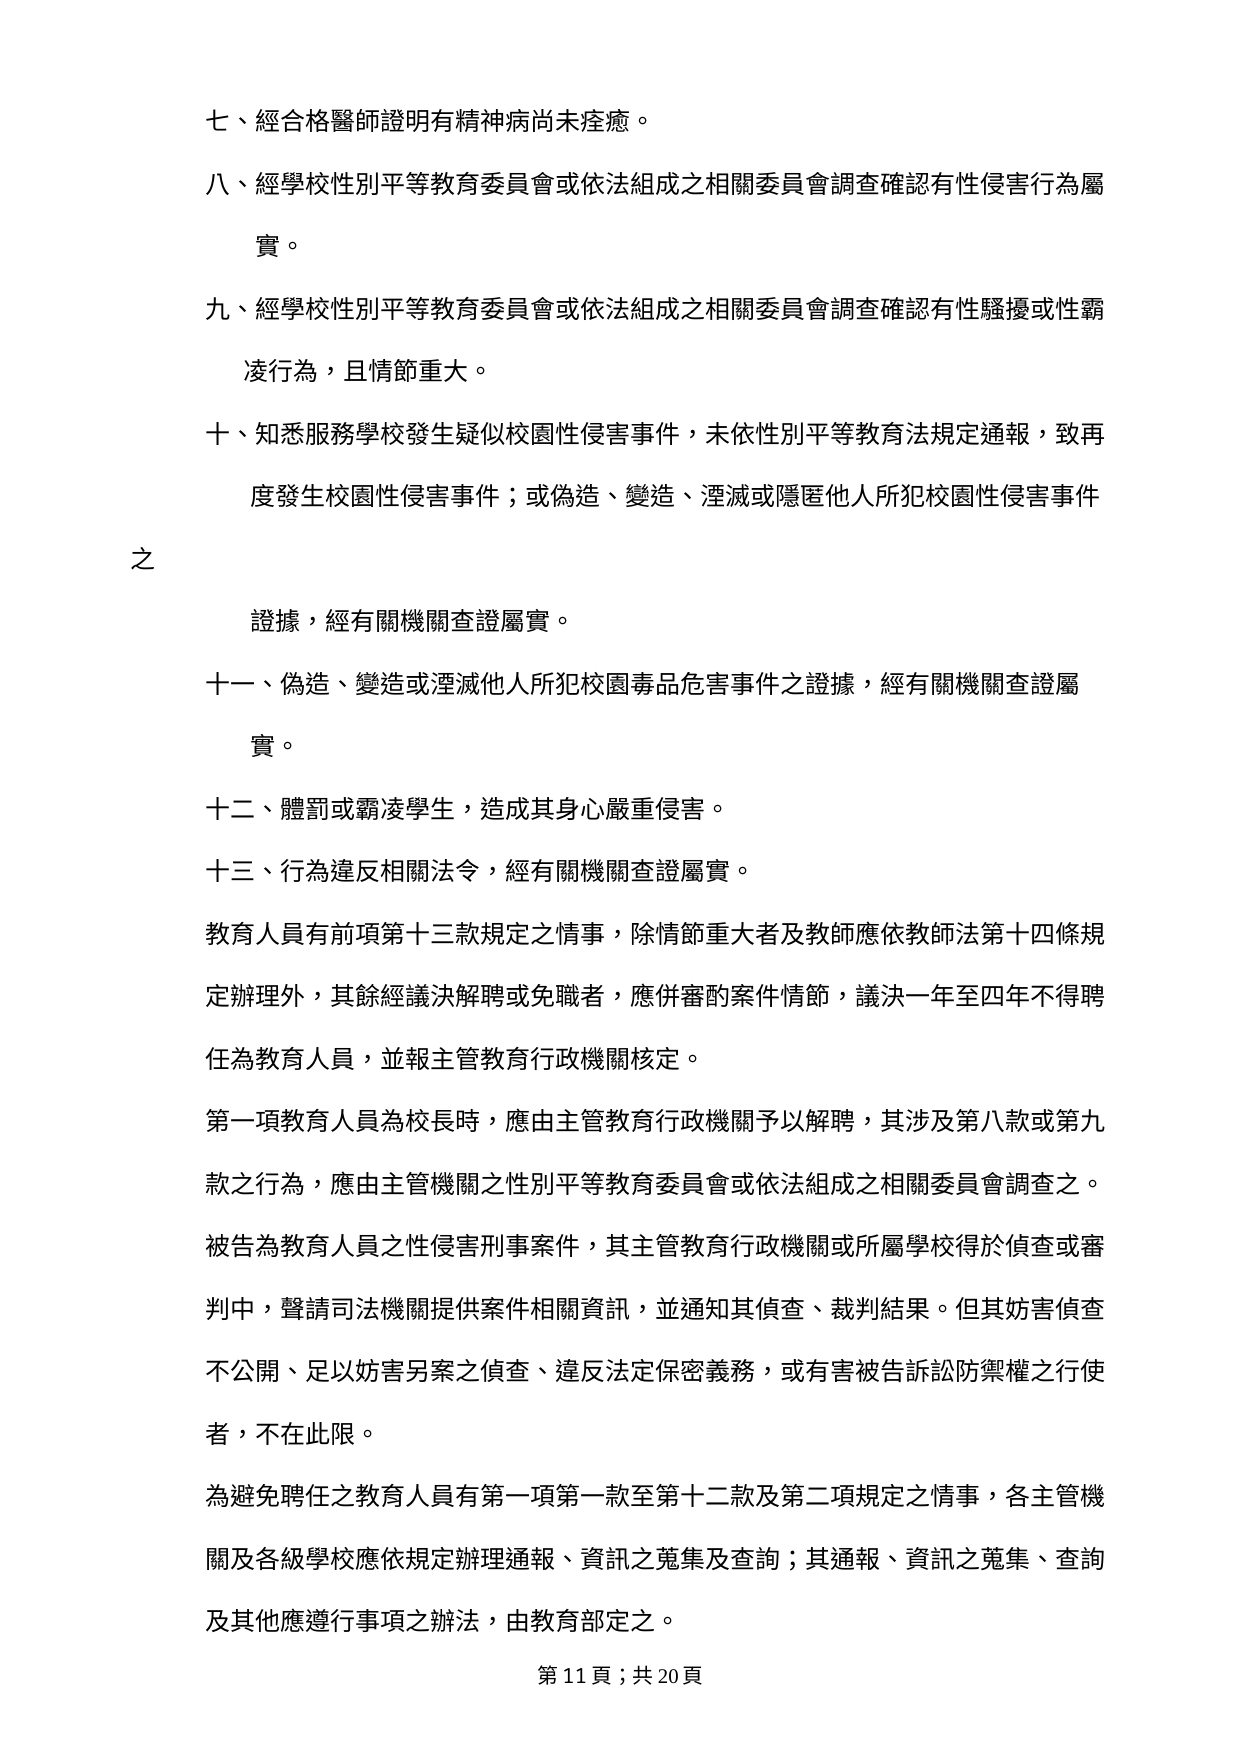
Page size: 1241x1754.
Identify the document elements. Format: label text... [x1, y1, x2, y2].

text 九、經學校性別平等教育委員會或依法組成之相關委員會調查確認有性騷擾或性霸凌行為，且情節重大。 [206, 266, 1122, 391]
text 被告為教育人員之性侵害刑事案件，其主管教育行政機關或所屬學校得於偵查或審判中，聲請司法機關提供案件相關資訊，並通知其偵查、裁判結果。但其妨害偵查不公開、足以妨害另案之偵查、違反法定保密義務，或有害被告訴訟防禦權之行使者，不在此限。 [206, 1203, 1122, 1453]
text 十一、偽造、變造或湮滅他人所犯校園毒品危害事件之證據，經有關機關查證屬 [118, 641, 1122, 703]
text 證據，經有關機關查證屬實。 [131, 578, 1122, 641]
text 十二、體罰或霸凌學生，造成其身心嚴重侵害。 [118, 766, 1122, 828]
text 七、經合格醫師證明有精神病尚未痊癒。 [118, 78, 1122, 141]
text 十、知悉服務學校發生疑似校園性侵害事件，未依性別平等教育法規定通報，致再 [131, 391, 1122, 453]
text 教育人員有前項第十三款規定之情事，除情節重大者及教師應依教師法第十四條規定辦理外，其餘經議決解聘或免職者，應併審酌案件情節，議決一年至四年不得聘任為教育人員，並報主管教育行政機關核定。 [206, 891, 1122, 1078]
text 為避免聘任之教育人員有第一項第一款至第十二款及第二項規定之情事，各主管機關及各級學校應依規定辦理通報、資訊之蒐集及查詢；其通報、資訊之蒐集、查詢及其他應遵行事項之辦法，由教育部定之。 [206, 1453, 1122, 1641]
text 八、經學校性別平等教育委員會或依法組成之相關委員會調查確認有性侵害行為屬實。 [206, 141, 1122, 266]
text 實。 [118, 703, 1122, 766]
text 度發生校園性侵害事件；或偽造、變造、湮滅或隱匿他人所犯校園性侵害事件之 [131, 453, 1122, 578]
text 第一項教育人員為校長時，應由主管教育行政機關予以解聘，其涉及第八款或第九款之行為，應由主管機關之性別平等教育委員會或依法組成之相關委員會調查之。 [206, 1078, 1122, 1203]
text 十三、行為違反相關法令，經有關機關查證屬實。 [118, 828, 1122, 891]
